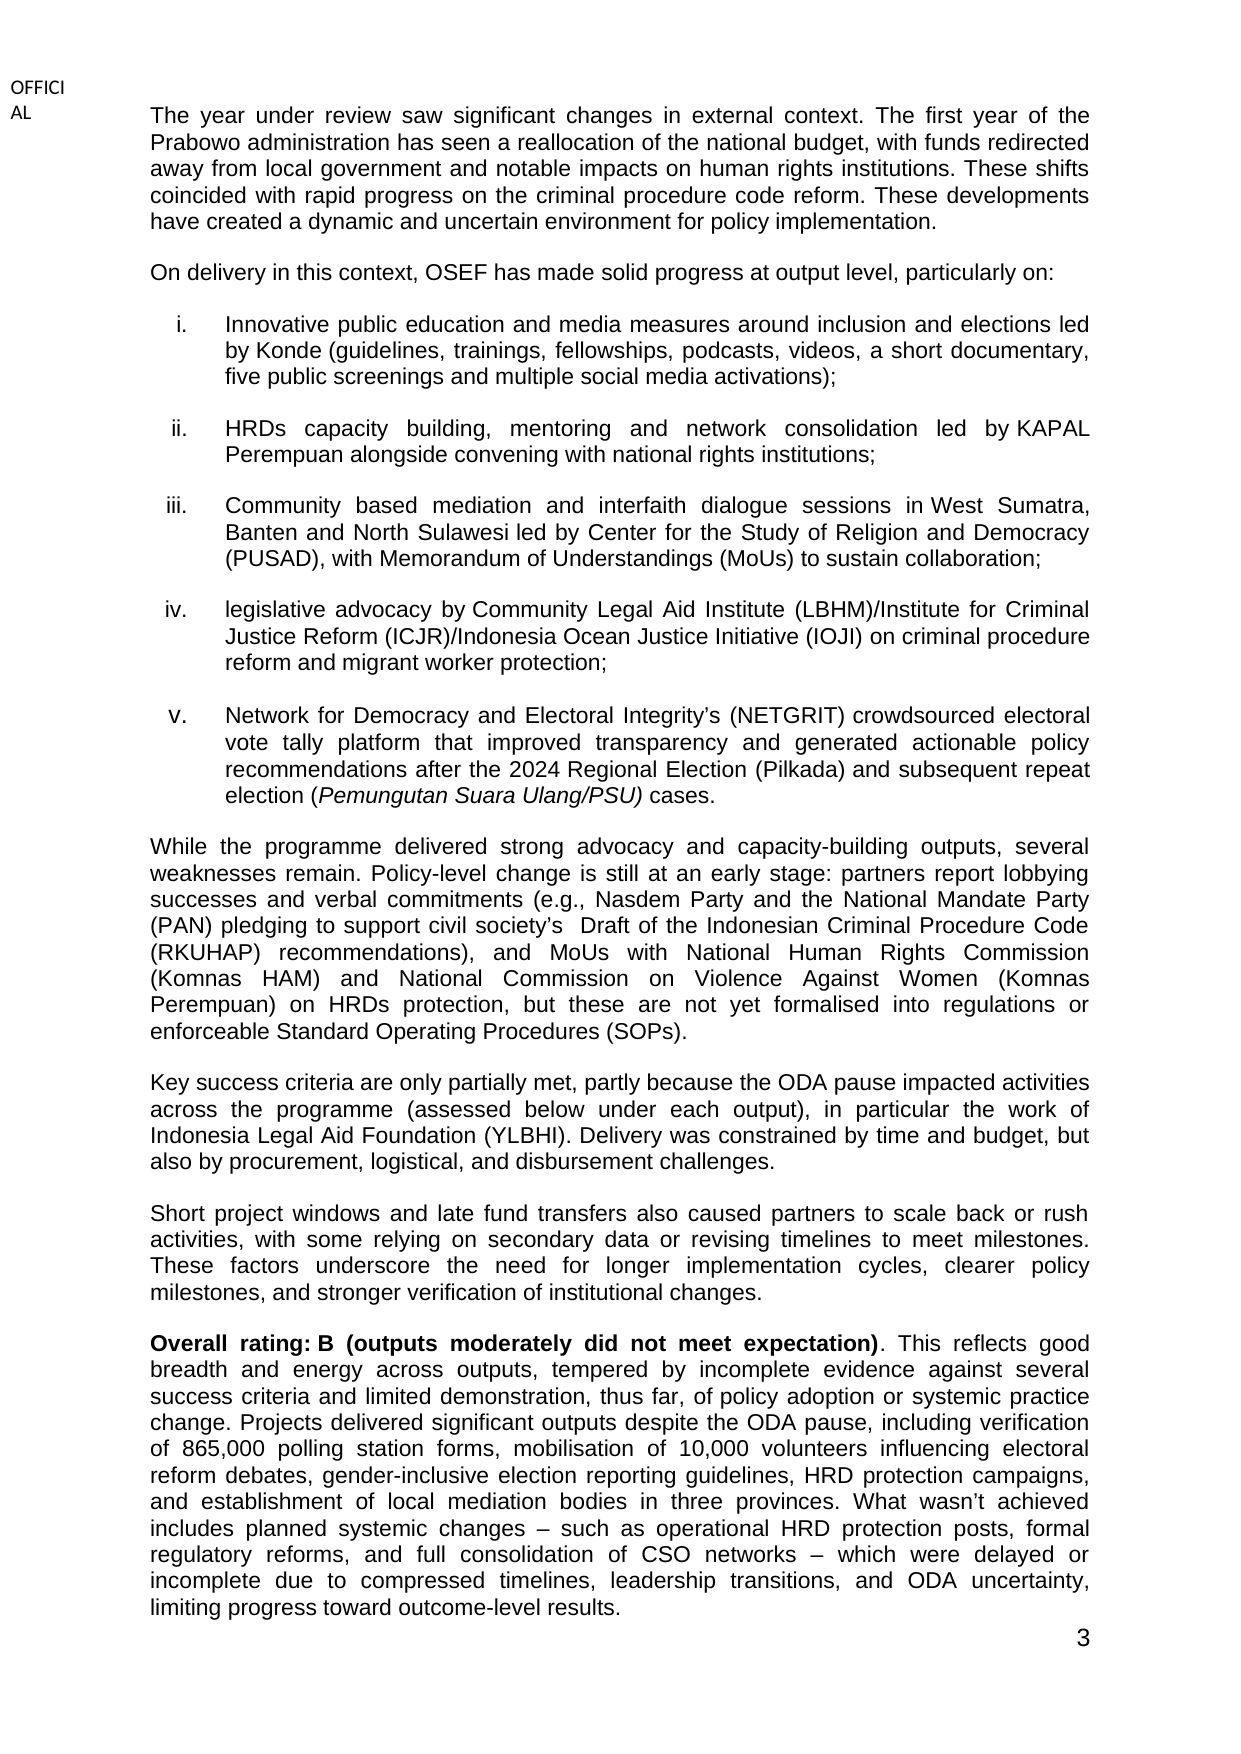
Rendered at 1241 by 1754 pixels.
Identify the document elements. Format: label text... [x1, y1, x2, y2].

list Community based mediation and interfaith dialogue sessions in West Sumatra, Banten and North Sulawesi led by Center for the Study of Religion and Democracy (PUSAD), with Memorandum of Understandings (MoUs) to sustain collaboration; [187, 492, 1090, 571]
text On delivery in this context, OSEF has made solid progress at output level, particularly on: [150, 259, 1090, 286]
text Overall rating: B (outputs moderately did not meet expectation). This reflects good breadth and energy across outputs, tempered by incomplete evidence against several success criteria and limited demonstration, thus far, of policy adoption or systemic practice change. Projects delivered significant outputs despite the ODA pause, including verification of 865,000 polling station forms, mobilisation of 10,000 volunteers influencing electoral reform debates, gender-inclusive election reporting guidelines, HRD protection campaigns, and establishment of local mediation bodies in three provinces. What wasn’t achieved includes planned systemic changes – such as operational HRD protection posts, formal regulatory reforms, and full consolidation of CSO networks – which were delayed or incomplete due to compressed timelines, leadership transitions, and ODA uncertainty, limiting progress toward outcome-level results. [150, 1330, 1090, 1620]
text The year under review saw significant changes in external context. The first year of the Prabowo administration has seen a reallocation of the national budget, with funds redirected away from local government and notable impacts on human rights institutions. These shifts coincided with rapid progress on the criminal procedure code reform. These developments have created a dynamic and uncertain environment for policy implementation. [150, 102, 1090, 234]
list legislative advocacy by Community Legal Aid Institute (LBHM)/Institute for Criminal Justice Reform (ICJR)/Indonesia Ocean Justice Initiative (IOJI) on criminal procedure reform and migrant worker protection; [187, 596, 1090, 676]
text While the programme delivered strong advocacy and capacity-building outputs, several weaknesses remain. Policy-level change is still at an early stage: partners report lobbying successes and verbal commitments (e.g., Nasdem Party and the National Mandate Party (PAN) pledging to support civil society’s Draft of the Indonesian Criminal Procedure Code (RKUHAP) recommendations), and MoUs with National Human Rights Commission (Komnas HAM) and National Commission on Violence Against Women (Komnas Perempuan) on HRDs protection, but these are not yet formalised into regulations or enforceable Standard Operating Procedures (SOPs). [150, 833, 1090, 1044]
list HRDs capacity building, mentoring and network consolidation led by KAPAL Perempuan alongside convening with national rights institutions; [187, 415, 1090, 467]
list Innovative public education and media measures around inclusion and elections led by Konde (guidelines, trainings, fellowships, podcasts, videos, a short documentary, five public screenings and multiple social media activations); [187, 311, 1090, 390]
text Key success criteria are only partially met, partly because the ODA pause impacted activities across the programme (assessed below under each output), in particular the work of Indonesia Legal Aid Foundation (YLBHI). Delivery was constrained by time and budget, but also by procurement, logistical, and disbursement challenges. [150, 1069, 1090, 1174]
list Network for Democracy and Electoral Integrity’s (NETGRIT) crowdsourced electoral vote tally platform that improved transparency and generated actionable policy recommendations after the 2024 Regional Election (Pilkada) and subsequent repeat election (Pemungutan Suara Ulang/PSU) cases. [187, 701, 1090, 808]
text Short project windows and late fund transfers also caused partners to scale back or rush activities, with some relying on secondary data or revising timelines to meet milestones. These factors underscore the need for longer implementation cycles, clearer policy milestones, and stronger verification of institutional changes. [150, 1199, 1090, 1305]
